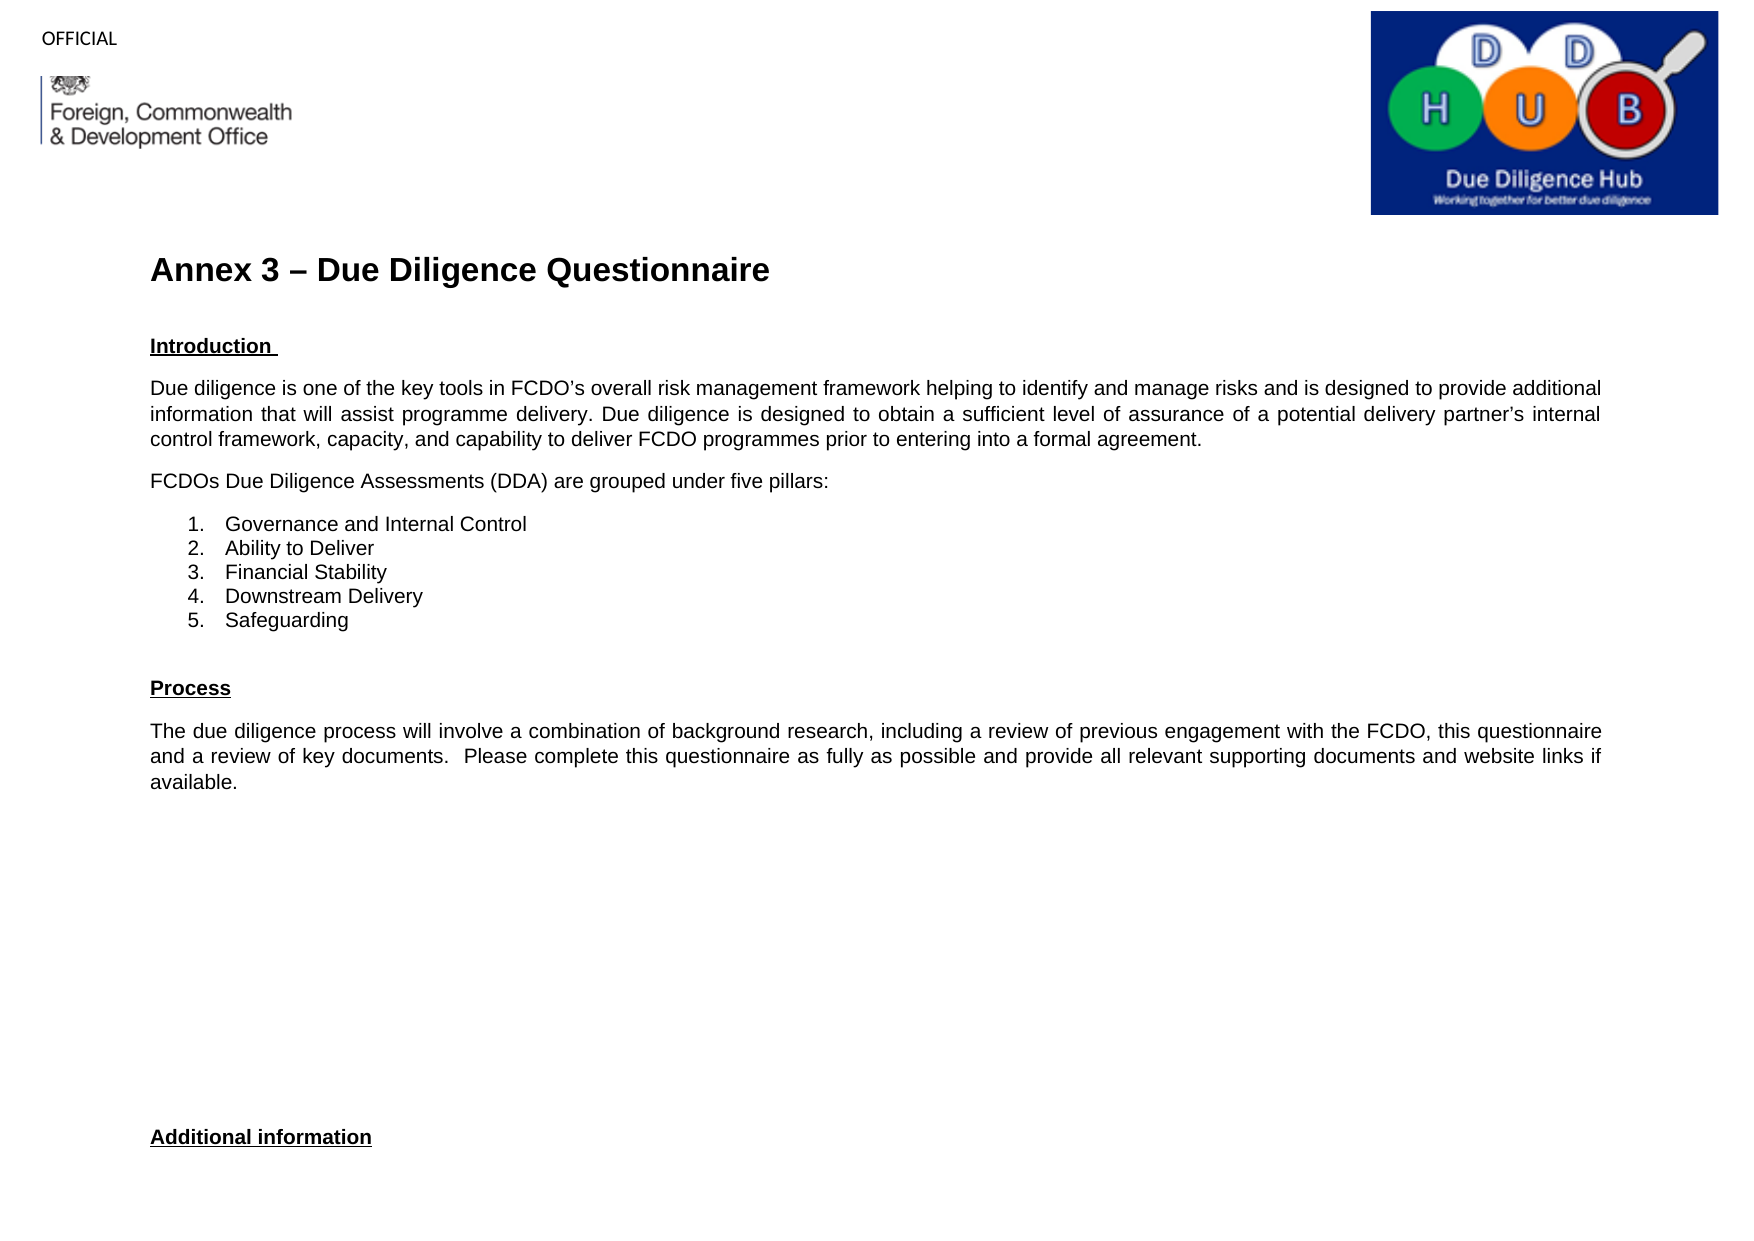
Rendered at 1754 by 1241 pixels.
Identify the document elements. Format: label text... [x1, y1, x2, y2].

list Financial Stability [187, 559, 1604, 583]
text Introduction [150, 333, 1604, 357]
subtitle Annex 3 – Due Diligence Questionnaire [150, 250, 1604, 289]
text Due diligence is one of the key tools in FCDO’s overall risk management framework helping to identify and manage risks and is designed to provide additional information that will assist programme delivery. Due diligence is designed to obtain a sufficient level of assurance of a potential delivery partner’s internal control framework, capacity, and capability to deliver FCDO programmes prior to entering into a formal agreement. [150, 376, 1604, 451]
text The due diligence process will involve a combination of background research, including a review of previous engagement with the FCDO, this questionnaire and a review of key documents. Please complete this questionnaire as fully as possible and provide all relevant supporting documents and website links if available. [150, 718, 1604, 794]
text Process [150, 676, 1604, 700]
list Ability to Deliver [187, 536, 1604, 559]
list Safeguarding [187, 607, 1604, 631]
list Governance and Internal Control [187, 512, 1604, 536]
list Downstream Delivery [187, 583, 1604, 607]
text FCDOs Due Diligence Assessments (DDA) are grouped under five pillars: [150, 469, 1604, 493]
text Additional information [150, 1125, 1604, 1149]
